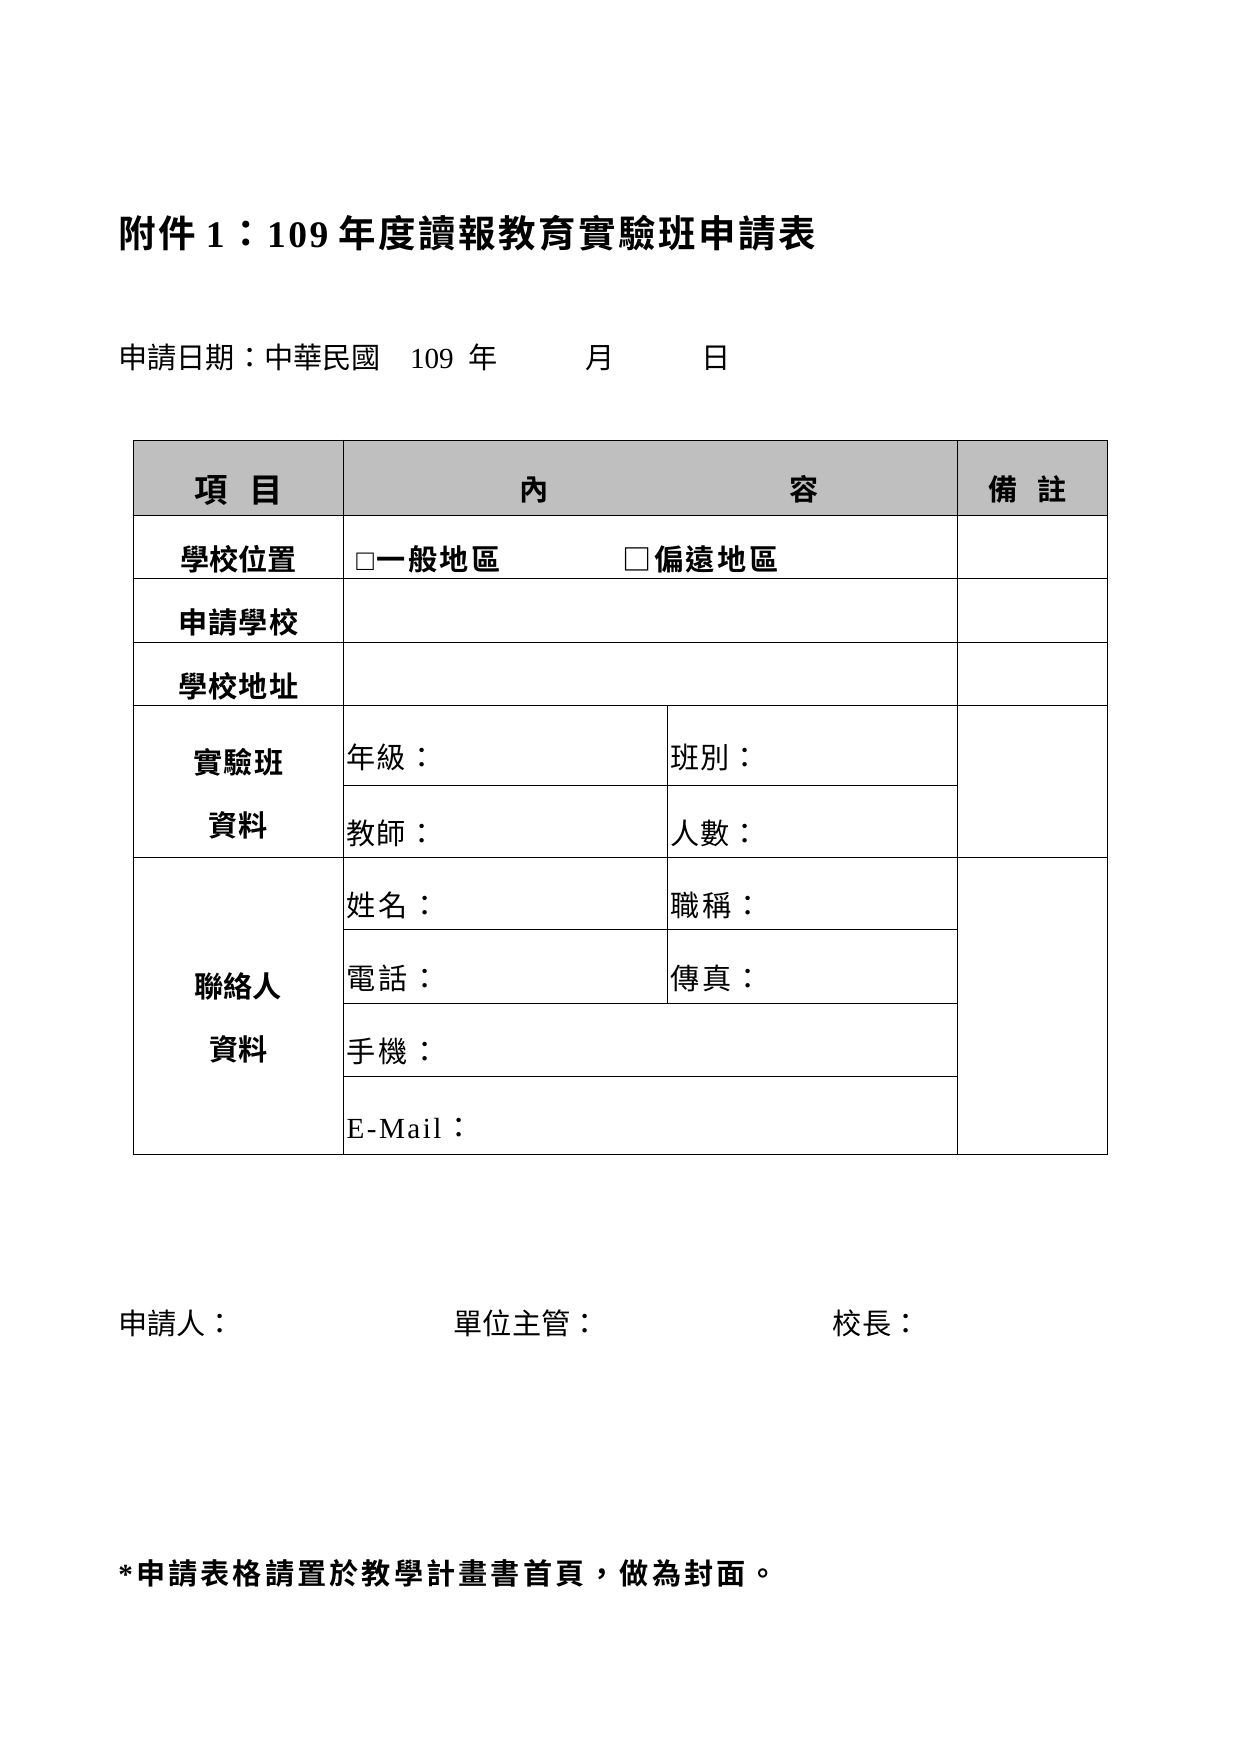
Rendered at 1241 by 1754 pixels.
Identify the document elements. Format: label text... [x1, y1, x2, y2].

table_cell 姓名： [344, 858, 667, 929]
table_cell 學校位置 [134, 516, 343, 578]
table_cell 教師： [344, 786, 667, 857]
table_cell [958, 643, 1107, 705]
table_cell [958, 858, 1107, 1154]
table_cell □一般地區 □偏遠地區 [344, 516, 957, 578]
text 申請人： 單位主管： 校長： [118, 1280, 1122, 1342]
table_cell 申請學校 [134, 579, 343, 642]
table_cell 職稱： [668, 858, 957, 929]
table_cell [958, 579, 1107, 642]
table_header 內 容 [344, 441, 957, 515]
table_cell [344, 643, 957, 705]
table_cell 聯絡人 資料 [134, 858, 343, 1154]
table_cell 年級： [344, 706, 667, 784]
table_cell [958, 706, 1107, 857]
table_cell 人數： [668, 786, 957, 857]
table_cell [958, 516, 1107, 578]
table_header 項 目 [134, 441, 343, 515]
table_cell 手機： [344, 1004, 957, 1076]
text *申請表格請置於教學計畫書首頁，做為封面。 [118, 1530, 1122, 1592]
table_cell 學校地址 [134, 643, 343, 705]
table_header 備 註 [958, 441, 1107, 515]
table_cell 電話： [344, 930, 667, 1002]
table_cell 班別： [668, 706, 957, 784]
text 附件1：109年度讀報教育實驗班申請表 [118, 189, 1159, 252]
text 申請日期：中華民國 109 年 月 日 [118, 314, 1159, 377]
table_cell 傳真： [668, 930, 957, 1002]
table_cell E-Mail： [344, 1077, 957, 1154]
table_cell [344, 579, 957, 642]
table_cell 實驗班 資料 [134, 706, 343, 857]
